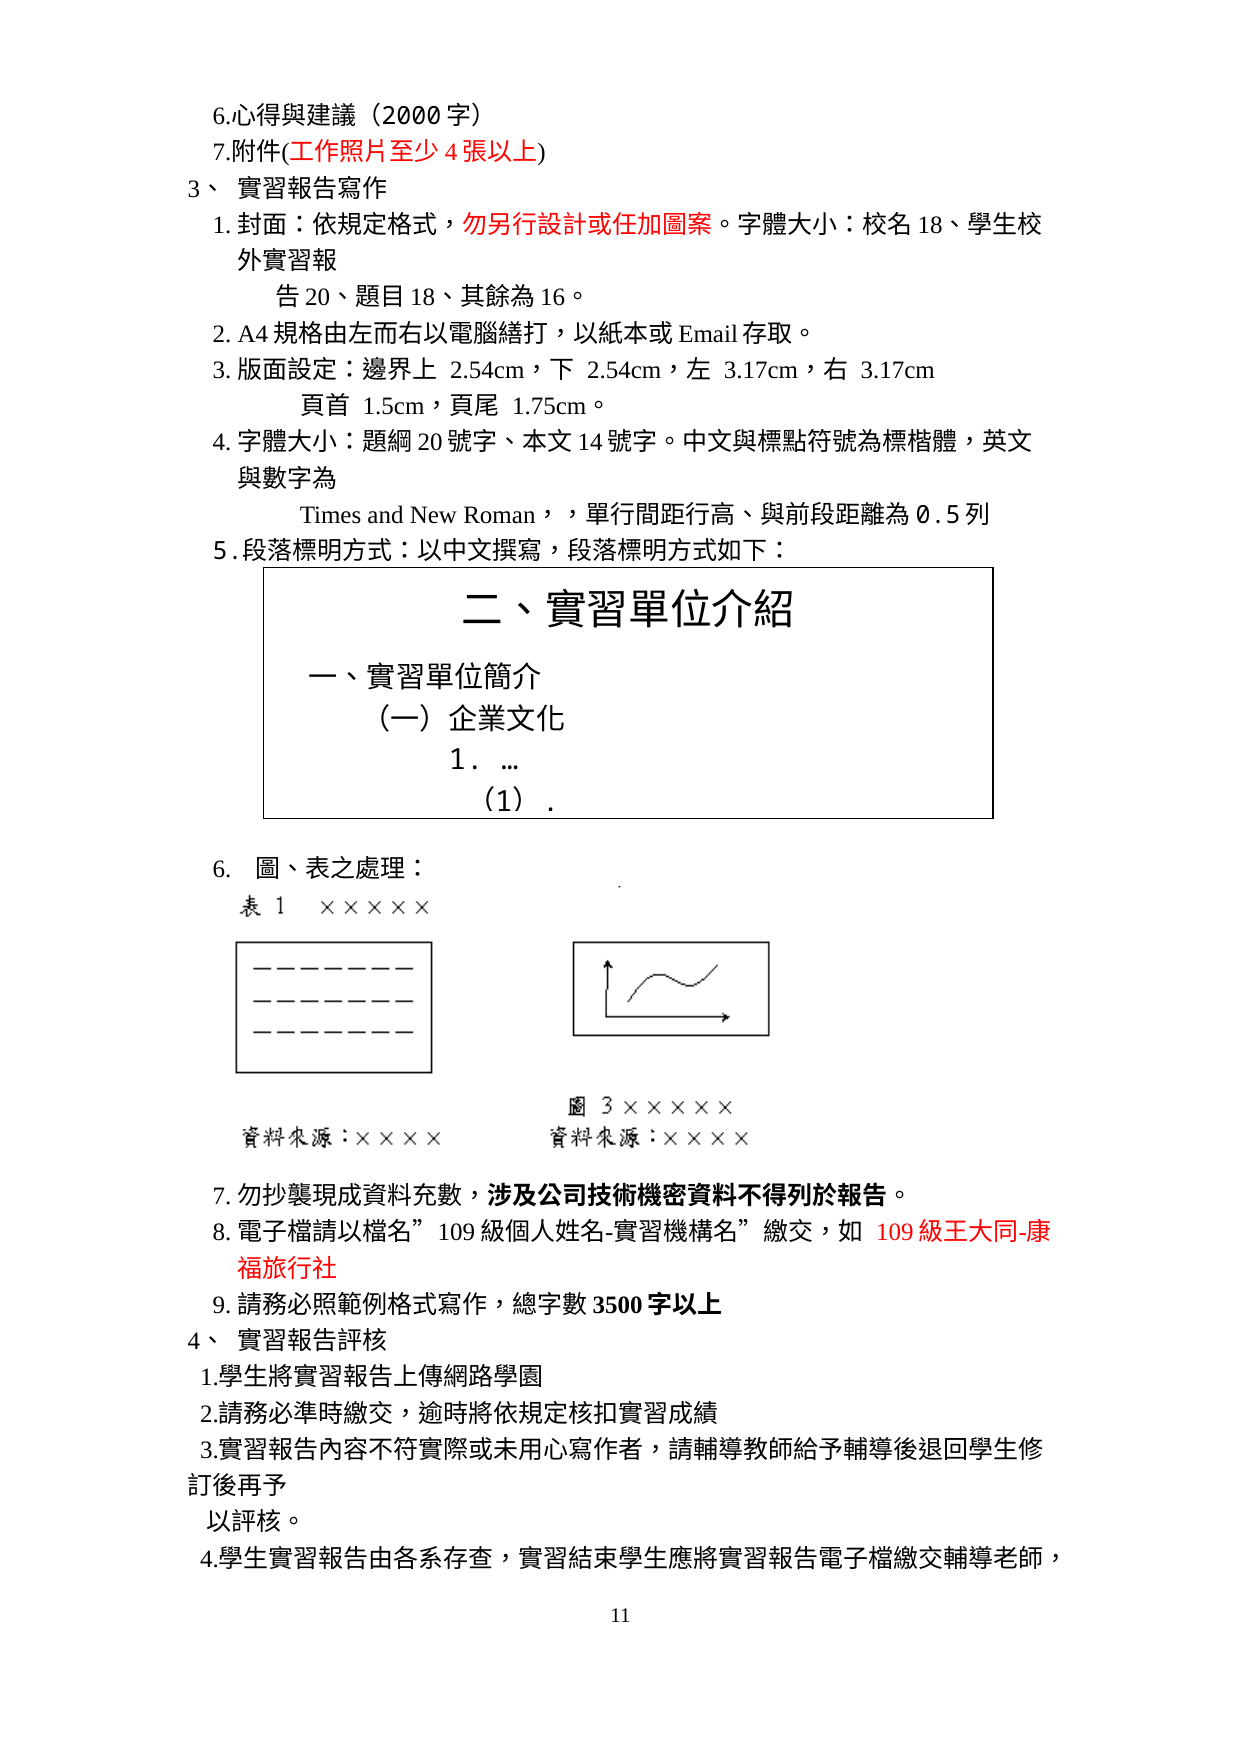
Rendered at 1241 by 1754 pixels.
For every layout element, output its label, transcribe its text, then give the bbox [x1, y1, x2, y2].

list 勿抄襲現成資料充數，涉及公司技術機密資料不得列於報告。 [212, 1176, 1053, 1212]
text 一、實習單位簡介 [279, 653, 977, 696]
list 封面：依規定格式，勿另行設計或任加圖案。字體大小：校名18、學生校外實習報 [212, 204, 1053, 277]
text 1. … [279, 738, 977, 778]
text （一）企業文化 [279, 696, 977, 738]
list 實習報告寫作 [187, 168, 1053, 204]
text Times and New Roman，，單行間距行高、與前段距離為0.5列 [237, 494, 1053, 531]
text 告20、題目18、其餘為16。 [237, 277, 1053, 313]
text 2.請務必準時繳交，逾時將依規定核扣實習成績 [187, 1393, 1053, 1429]
text 頁首 1.5cm，頁尾 1.75cm。 [237, 386, 1053, 422]
text （1）. [279, 778, 977, 810]
list 段落標明方式：以中文撰寫，段落標明方式如下： [212, 531, 1053, 567]
list 附件(工作照片至少4張以上) [212, 132, 1053, 168]
list 請務必照範例格式寫作，總字數3500字以上 [212, 1284, 1053, 1321]
list 字體大小：題綱20號字、本文14號字。中文與標點符號為標楷體，英文與數字為 [212, 422, 1053, 494]
text 二、實習單位介紹 [279, 576, 977, 636]
list A4規格由左而右以電腦繕打，以紙本或Email存取。 [212, 313, 1053, 349]
list 實習報告評核 [187, 1321, 1053, 1357]
list 版面設定：邊界上 2.54cm，下 2.54cm，左 3.17cm，右 3.17cm [212, 349, 1053, 386]
text 1.學生將實習報告上傳網路學園 [187, 1357, 1053, 1393]
text 4.學生實習報告由各系存查，實習結束學生應將實習報告電子檔繳交輔導老師，彙集 [187, 1538, 1053, 1574]
list 電子檔請以檔名”109級個人姓名-實習機構名”繳交，如 109級王大同-康福旅行社 [212, 1212, 1053, 1284]
list 圖、表之處理： [212, 847, 1053, 886]
list 心得與建議（2000字） [212, 96, 1053, 132]
text 以評核。 [187, 1502, 1053, 1538]
text 3.實習報告內容不符實際或未用心寫作者，請輔導教師給予輔導後退回學生修訂後再予 [187, 1429, 1053, 1502]
